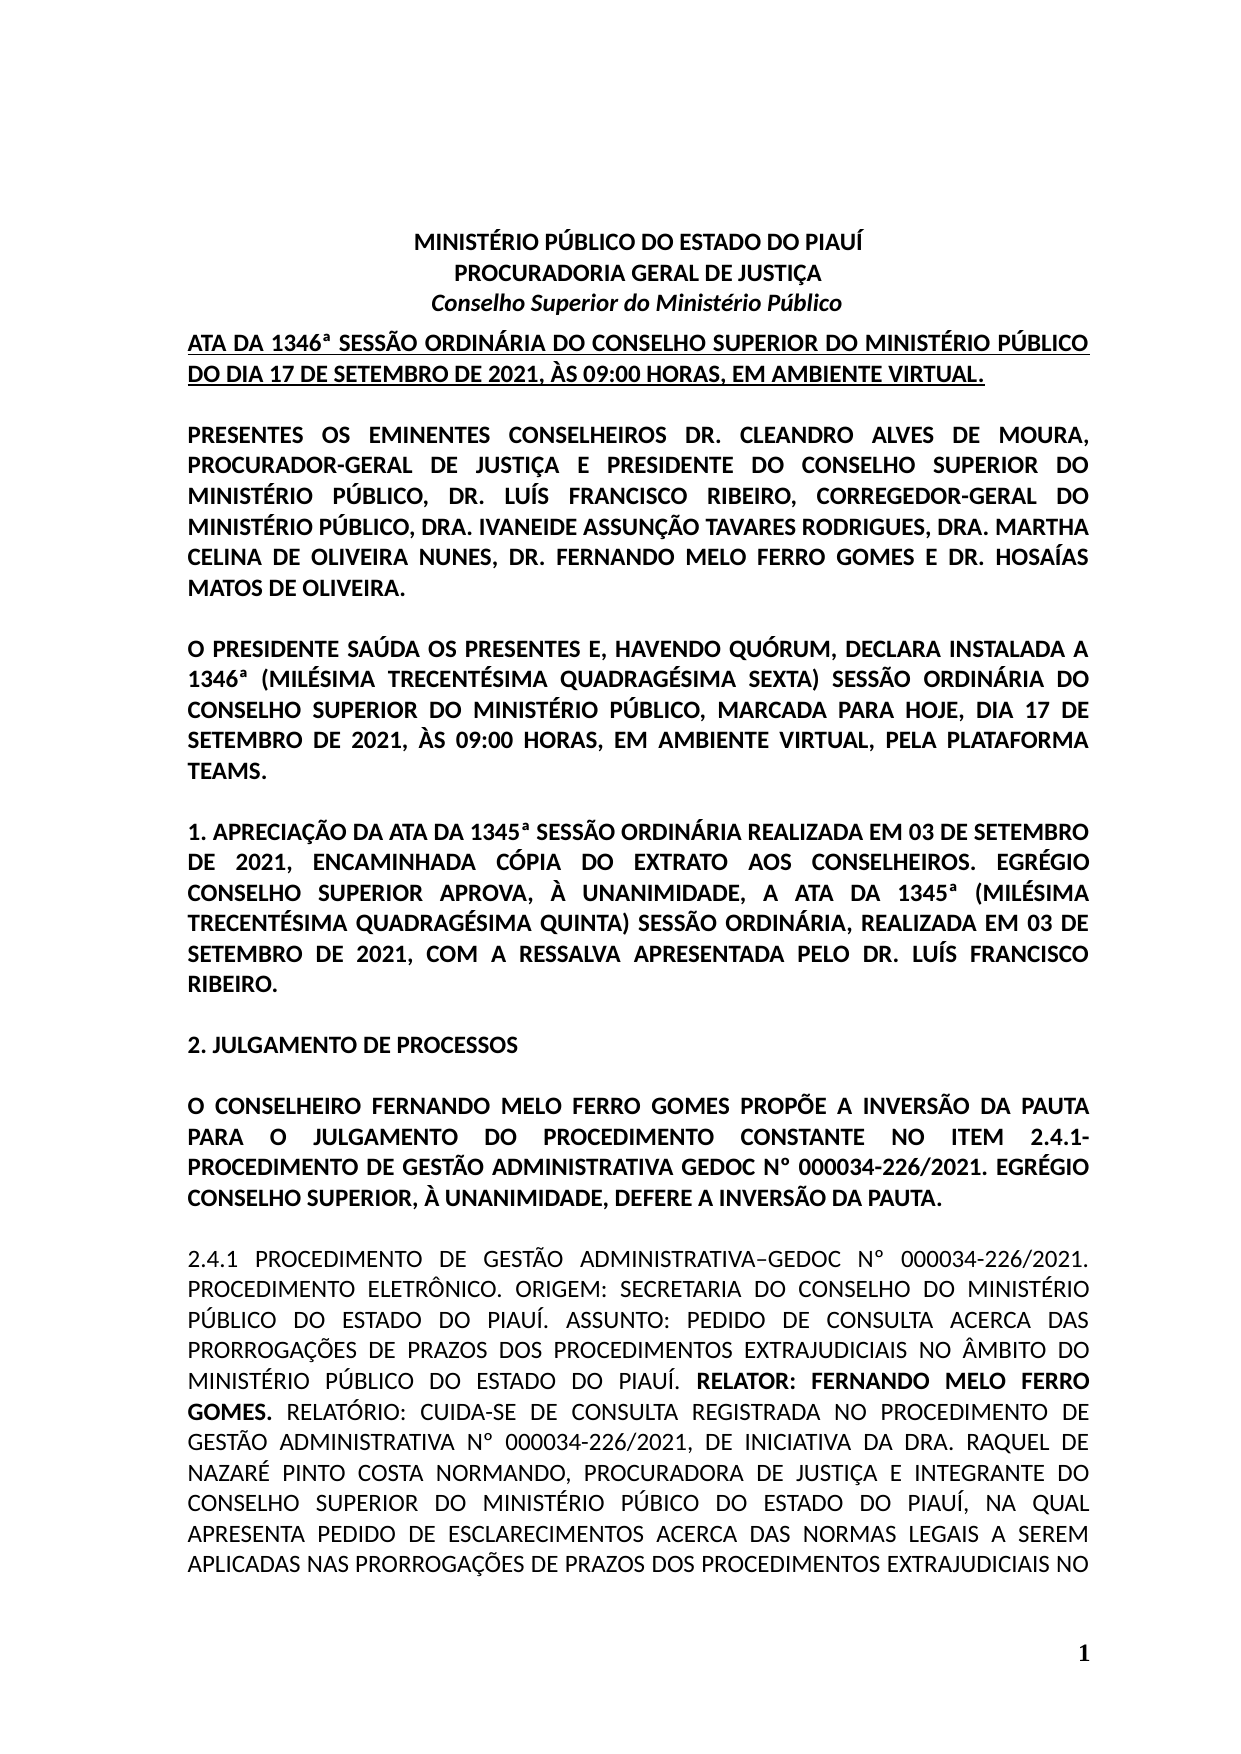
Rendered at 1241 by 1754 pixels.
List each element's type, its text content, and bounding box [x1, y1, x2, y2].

text ATA DA 1346ª SESSÃO ORDINÁRIA DO CONSELHO SUPERIOR DO MINISTÉRIO PÚBLICO [187, 327, 1090, 354]
text 2.4.1 PROCEDIMENTO DE GESTÃO ADMINISTRATIVA–GEDOC Nº 000034-226/2021. PROCEDIMENTO ELETRÔNICO. ORIGEM: SECRETARIA DO CONSELHO DO MINISTÉRIO PÚBLICO DO ESTADO DO PIAUÍ. ASSUNTO: PEDIDO DE CONSULTA ACERCA DAS PRORROGAÇÕES DE PRAZOS DOS PROCEDIMENTOS EXTRAJUDICIAIS NO ÂMBITO DO MINISTÉRIO PÚBLICO DO ESTADO DO PIAUÍ. RELATOR: FERNANDO MELO FERRO GOMES. RELATÓRIO: cuida-se de CONSULTA registrada no Procedimento de Gestão Administrativa nº 000034-226/2021, de iniciativa da Dra. Raquel de Nazaré Pinto Costa Normando, Procuradora de Justiça e integrante do Conselho Superior do Ministério Púbico do Estado do Piauí, na qual apresenta pedido de esclarecimentos acerca das normas legais a serem aplicadas nas prorrogações de prazos dos procedimentos extrajudiciais no [187, 1243, 1090, 1579]
text 1. APRECIAÇÃO DA ATA DA 1345ª SESSÃO ORDINÁRIA REALIZADA EM 03 DE SETEMBRO DE 2021, ENCAMINHADA CÓPIA DO EXTRATO AOS CONSELHEIROS. EGRÉGIO CONSELHO SUPERIOR APROVA, À UNANIMIDADE, A ATA DA 1345ª (MILÉSIMA TRECENTÉSIMA QUADRAGÉSIMA QUINTA) SESSÃO ORDINÁRIA, REALIZADA EM 03 DE SETEMBRO DE 2021, COM A RESSALVA APRESENTADA PELO DR. LUÍS FRANCISCO RIBEIRO. [187, 816, 1090, 999]
text DO DIA 17 DE SETEMBRO DE 2021, ÀS 09:00 HORAS, EM AMBIENTE VIRTUAL. [187, 355, 1090, 388]
text 2. JULGAMENTO DE PROCESSOS [187, 1029, 1090, 1060]
text O PRESIDENTE SAÚDA OS PRESENTES E, HAVENDO QUÓRUM, DECLARA INSTALADA A 1346ª (MILÉSIMA TRECENTÉSIMA QUADRAGÉSIMA SEXTA) SESSÃO ORDINÁRIA DO CONSELHO SUPERIOR DO MINISTÉRIO PÚBLICO, MARCADA PARA HOJE, DIA 17 DE SETEMBRO DE 2021, ÀS 09:00 HORAS, EM AMBIENTE VIRTUAL, PELA PLATAFORMA TEAMS. [187, 633, 1090, 785]
text PRESENTES OS EMINENTES CONSELHEIROS DR. CLEANDRO ALVES DE MOURA, PROCURADOR-GERAL DE JUSTIÇA E PRESIDENTE DO CONSELHO SUPERIOR DO MINISTÉRIO PÚBLICO, DR. LUÍS FRANCISCO RIBEIRO, CORREGEDOR-GERAL DO MINISTÉRIO PÚBLICO, DRA. IVANEIDE ASSUNÇÃO TAVARES RODRIGUES, DRA. MARTHA CELINA DE OLIVEIRA NUNES, DR. FERNANDO MELO FERRO GOMES E DR. HOSAÍAS MATOS DE OLIVEIRA. [187, 419, 1090, 602]
text O CONSELHEIRO FERNANDO MELO FERRO GOMES PROPÕE A INVERSÃO DA PAUTA PARA O JULGAMENTO DO PROCEDIMENTO CONSTANTE NO ITEM 2.4.1-PROCEDIMENTO DE GESTÃO ADMINISTRATIVA GEDOC Nº 000034-226/2021. EGRÉGIO CONSELHO SUPERIOR, À UNANIMIDADE, DEFERE A INVERSÃO DA PAUTA. [187, 1091, 1090, 1213]
